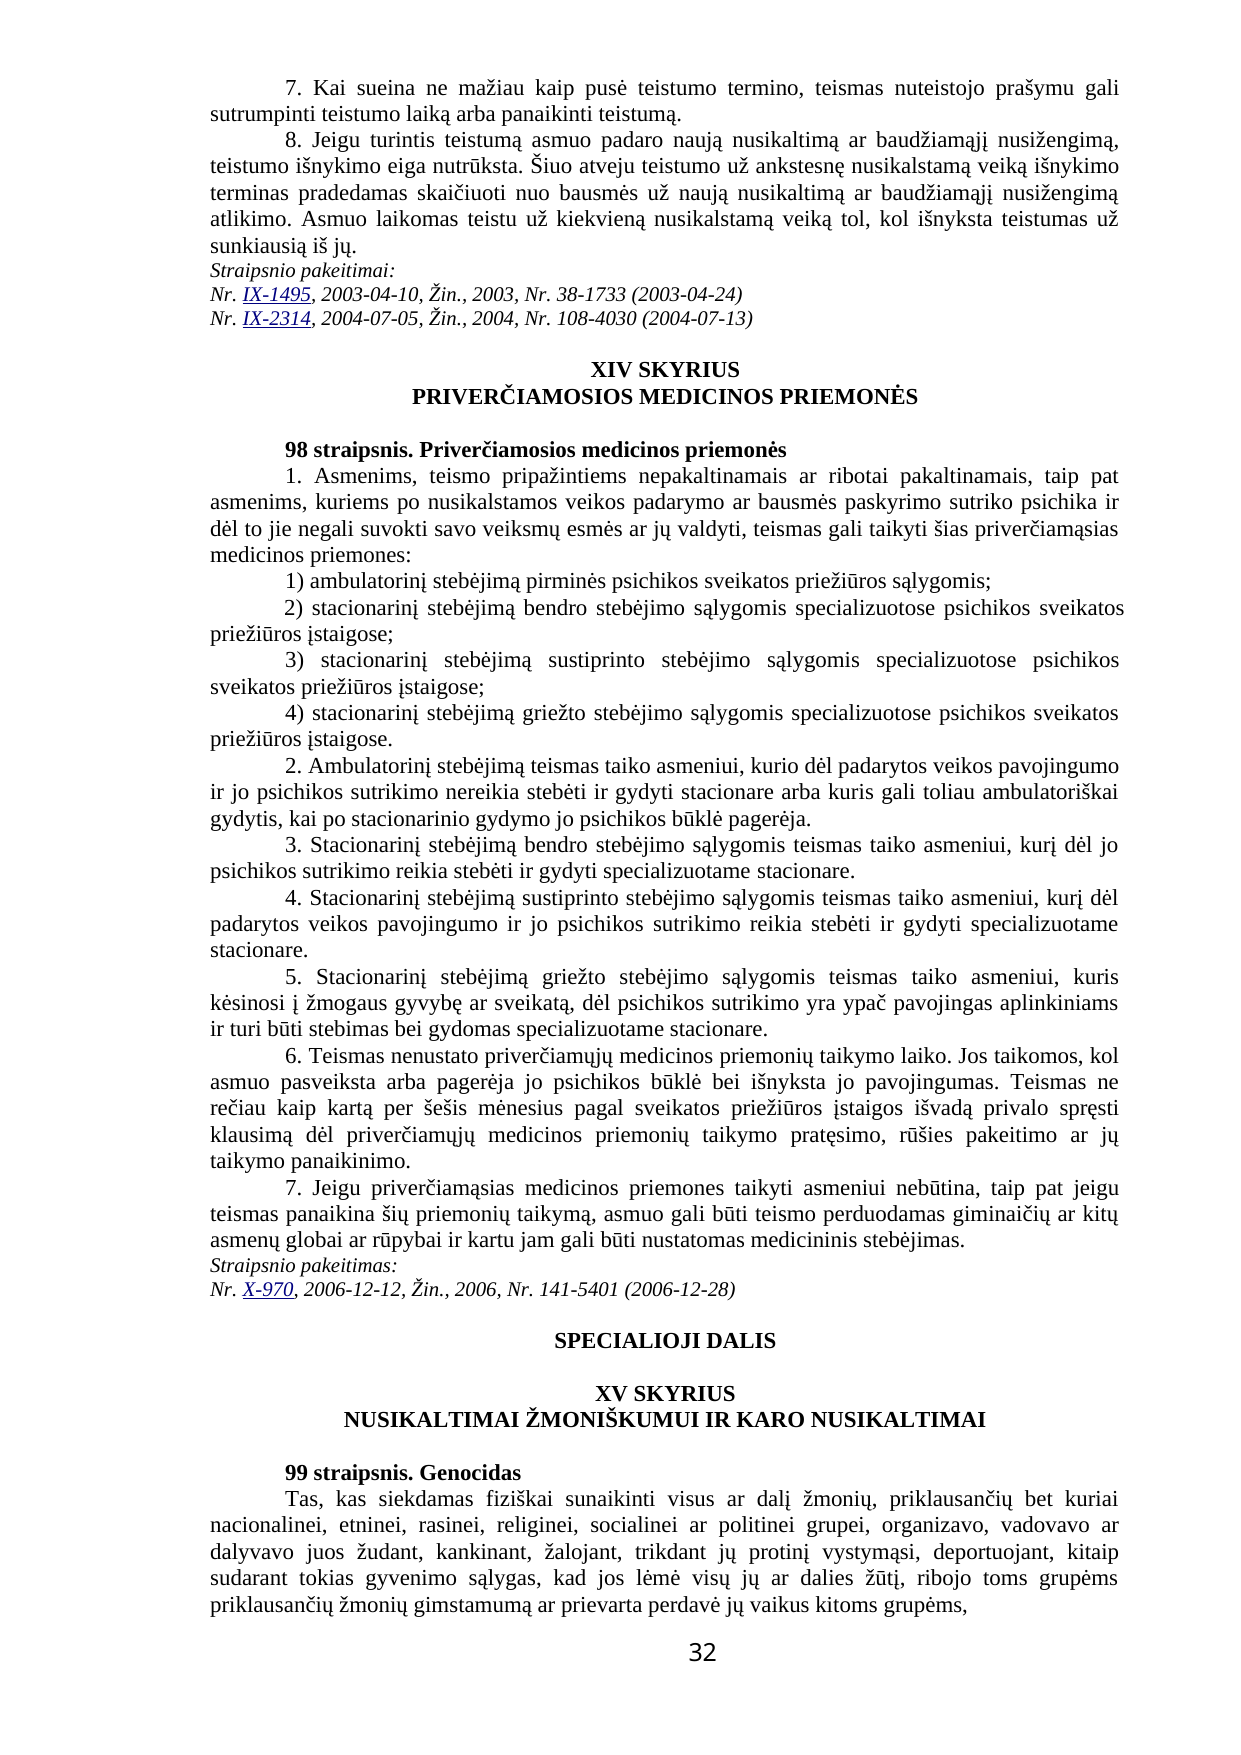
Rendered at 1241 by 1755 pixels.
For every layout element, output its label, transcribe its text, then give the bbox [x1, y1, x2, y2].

text Nr. X-970, 2006-12-12, Žin., 2006, Nr. 141-5401 (2006-12-28) [210, 1277, 1120, 1301]
text XV SKYRIUS [210, 1380, 1120, 1406]
text 1) ambulatorinį stebėjimą pirminės psichikos sveikatos priežiūros sąlygomis; [210, 567, 1120, 594]
text 99 straipsnis. Genocidas [210, 1459, 1120, 1485]
text Nr. IX-1495, 2003-04-10, Žin., 2003, Nr. 38-1733 (2003-04-24) [210, 282, 1120, 306]
text 4) stacionarinį stebėjimą griežto stebėjimo sąlygomis specializuotose psichikos sveikatos priežiūros įstaigose. [210, 699, 1120, 752]
text 7. Jeigu priverčiamąsias medicinos priemones taikyti asmeniui nebūtina, taip pat jeigu teismas panaikina šių priemonių taikymą, asmuo gali būti teismo perduodamas giminaičių ar kitų asmenų globai ar rūpybai ir kartu jam gali būti nustatomas medicininis stebėjimas. [210, 1173, 1120, 1253]
text 6. Teismas nenustato priverčiamųjų medicinos priemonių taikymo laiko. Jos taikomos, kol asmuo pasveiksta arba pagerėja jo psichikos būklė bei išnyksta jo pavojingumas. Teismas ne rečiau kaip kartą per šešis mėnesius pagal sveikatos priežiūros įstaigos išvadą privalo spręsti klausimą dėl priverčiamųjų medicinos priemonių taikymo pratęsimo, rūšies pakeitimo ar jų taikymo panaikinimo. [210, 1042, 1120, 1173]
text 3) stacionarinį stebėjimą sustiprinto stebėjimo sąlygomis specializuotose psichikos sveikatos priežiūros įstaigose; [210, 646, 1120, 699]
text 4. Stacionarinį stebėjimą sustiprinto stebėjimo sąlygomis teismas taiko asmeniui, kurį dėl padarytos veikos pavojingumo ir jo psichikos sutrikimo reikia stebėti ir gydyti specializuotame stacionare. [210, 884, 1120, 963]
subtitle XIV skyrius [210, 357, 1120, 383]
text 3. Stacionarinį stebėjimą bendro stebėjimo sąlygomis teismas taiko asmeniui, kurį dėl jo psichikos sutrikimo reikia stebėti ir gydyti specializuotame stacionare. [210, 831, 1120, 884]
text 2. Ambulatorinį stebėjimą teismas taiko asmeniui, kurio dėl padarytos veikos pavojingumo ir jo psichikos sutrikimo nereikia stebėti ir gydyti stacionare arba kuris gali toliau ambulatoriškai gydytis, kai po stacionarinio gydymo jo psichikos būklė pagerėja. [210, 752, 1120, 831]
text 5. Stacionarinį stebėjimą griežto stebėjimo sąlygomis teismas taiko asmeniui, kuris kėsinosi į žmogaus gyvybę ar sveikatą, dėl psichikos sutrikimo yra ypač pavojingas aplinkiniams ir turi būti stebimas bei gydomas specializuotame stacionare. [210, 963, 1120, 1042]
text 1. Asmenims, teismo pripažintiems nepakaltinamais ar ribotai pakaltinamais, taip pat asmenims, kuriems po nusikalstamos veikos padarymo ar bausmės paskyrimo sutriko psichika ir dėl to jie negali suvokti savo veiksmų esmės ar jų valdyti, teismas gali taikyti šias priverčiamąsias medicinos priemones: [210, 462, 1120, 567]
text Straipsnio pakeitimas: [210, 1253, 1120, 1277]
text Priverčiamosios medicinos priemonės [210, 383, 1120, 409]
subtitle SPECIALIOJI DALIS [210, 1327, 1120, 1353]
text 2) stacionarinį stebėjimą bendro stebėjimo sąlygomis specializuotose psichikos sveikatos priežiūros įstaigose; [210, 594, 1126, 646]
text Nusikaltimai žmoniškumui ir karo nusikaltimai [210, 1406, 1120, 1432]
text 7. Kai sueina ne mažiau kaip pusė teistumo termino, teismas nuteistojo prašymu gali sutrumpinti teistumo laiką arba panaikinti teistumą. [210, 73, 1120, 126]
text Straipsnio pakeitimai: [210, 258, 1120, 282]
text 8. Jeigu turintis teistumą asmuo padaro naują nusikaltimą ar baudžiamąjį nusižengimą, teistumo išnykimo eiga nutrūksta. Šiuo atveju teistumo už ankstesnę nusikalstamą veiką išnykimo terminas pradedamas skaičiuoti nuo bausmės už naują nusikaltimą ar baudžiamąjį nusižengimą atlikimo. Asmuo laikomas teistu už kiekvieną nusikalstamą veiką tol, kol išnyksta teistumas už sunkiausią iš jų. [210, 126, 1120, 258]
text Nr. IX-2314, 2004-07-05, Žin., 2004, Nr. 108-4030 (2004-07-13) [210, 306, 1120, 330]
text Tas, kas siekdamas fiziškai sunaikinti visus ar dalį žmonių, priklausančių bet kuriai nacionalinei, etninei, rasinei, religinei, socialinei ar politinei grupei, organizavo, vadovavo ar dalyvavo juos žudant, kankinant, žalojant, trikdant jų protinį vystymąsi, deportuojant, kitaip sudarant tokias gyvenimo sąlygas, kad jos lėmė visų jų ar dalies žūtį, ribojo toms grupėms priklausančių žmonių gimstamumą ar prievarta perdavė jų vaikus kitoms grupėms, [210, 1485, 1120, 1617]
text 98 straipsnis. Priverčiamosios medicinos priemonės [210, 436, 1120, 462]
